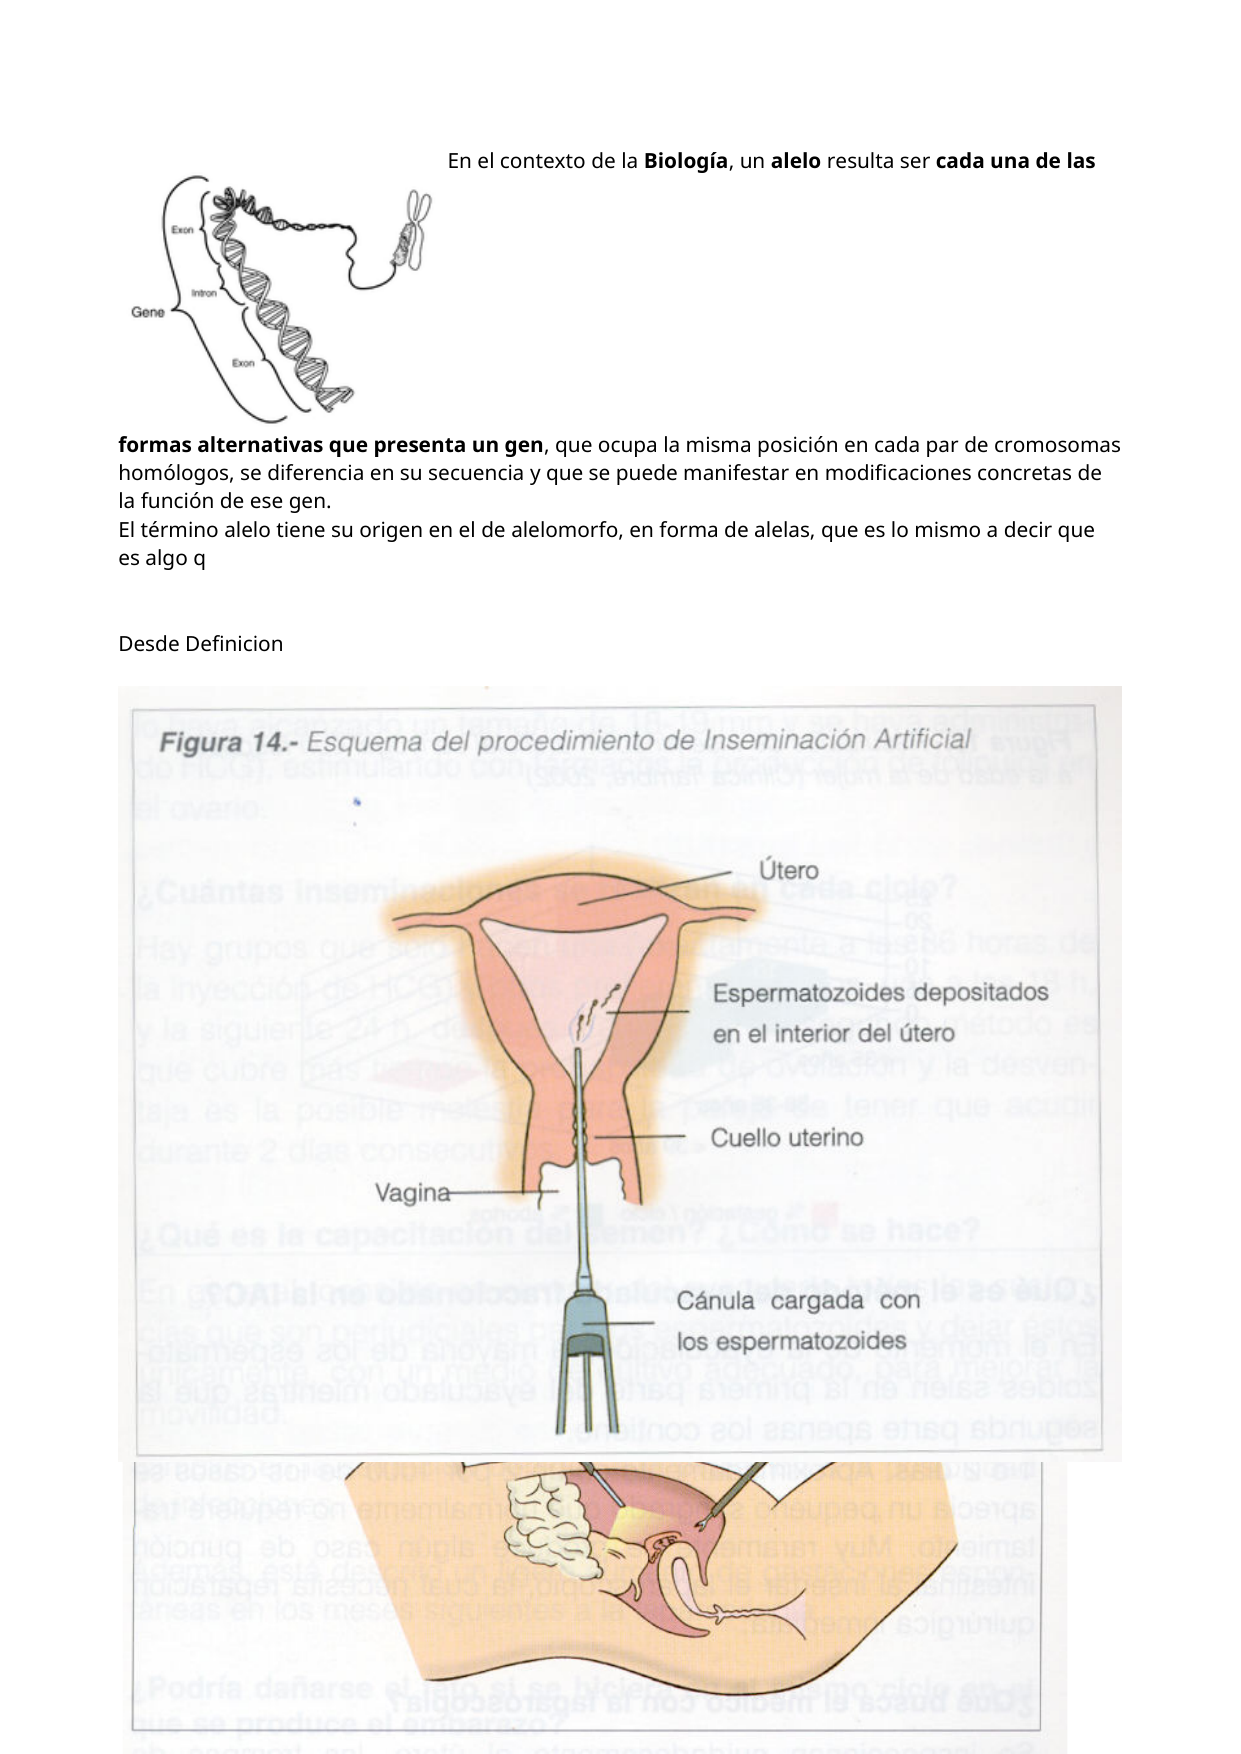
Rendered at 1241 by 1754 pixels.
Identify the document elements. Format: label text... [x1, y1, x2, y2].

text El término alelo tiene su origen en el de alelomorfo, en forma de alelas, que es lo mismo a decir que es algo q [118, 515, 1122, 572]
text En el contexto de la Biología, un alelo resulta ser cada una de las formas alternativas que presenta un gen, que ocupa la misma posición en cada par de cromosomas homólogos, se diferencia en su secuencia y que se puede manifestar en modificaciones concretas de la función de ese gen. [118, 118, 1122, 515]
text Desde Definicion [118, 572, 1122, 657]
